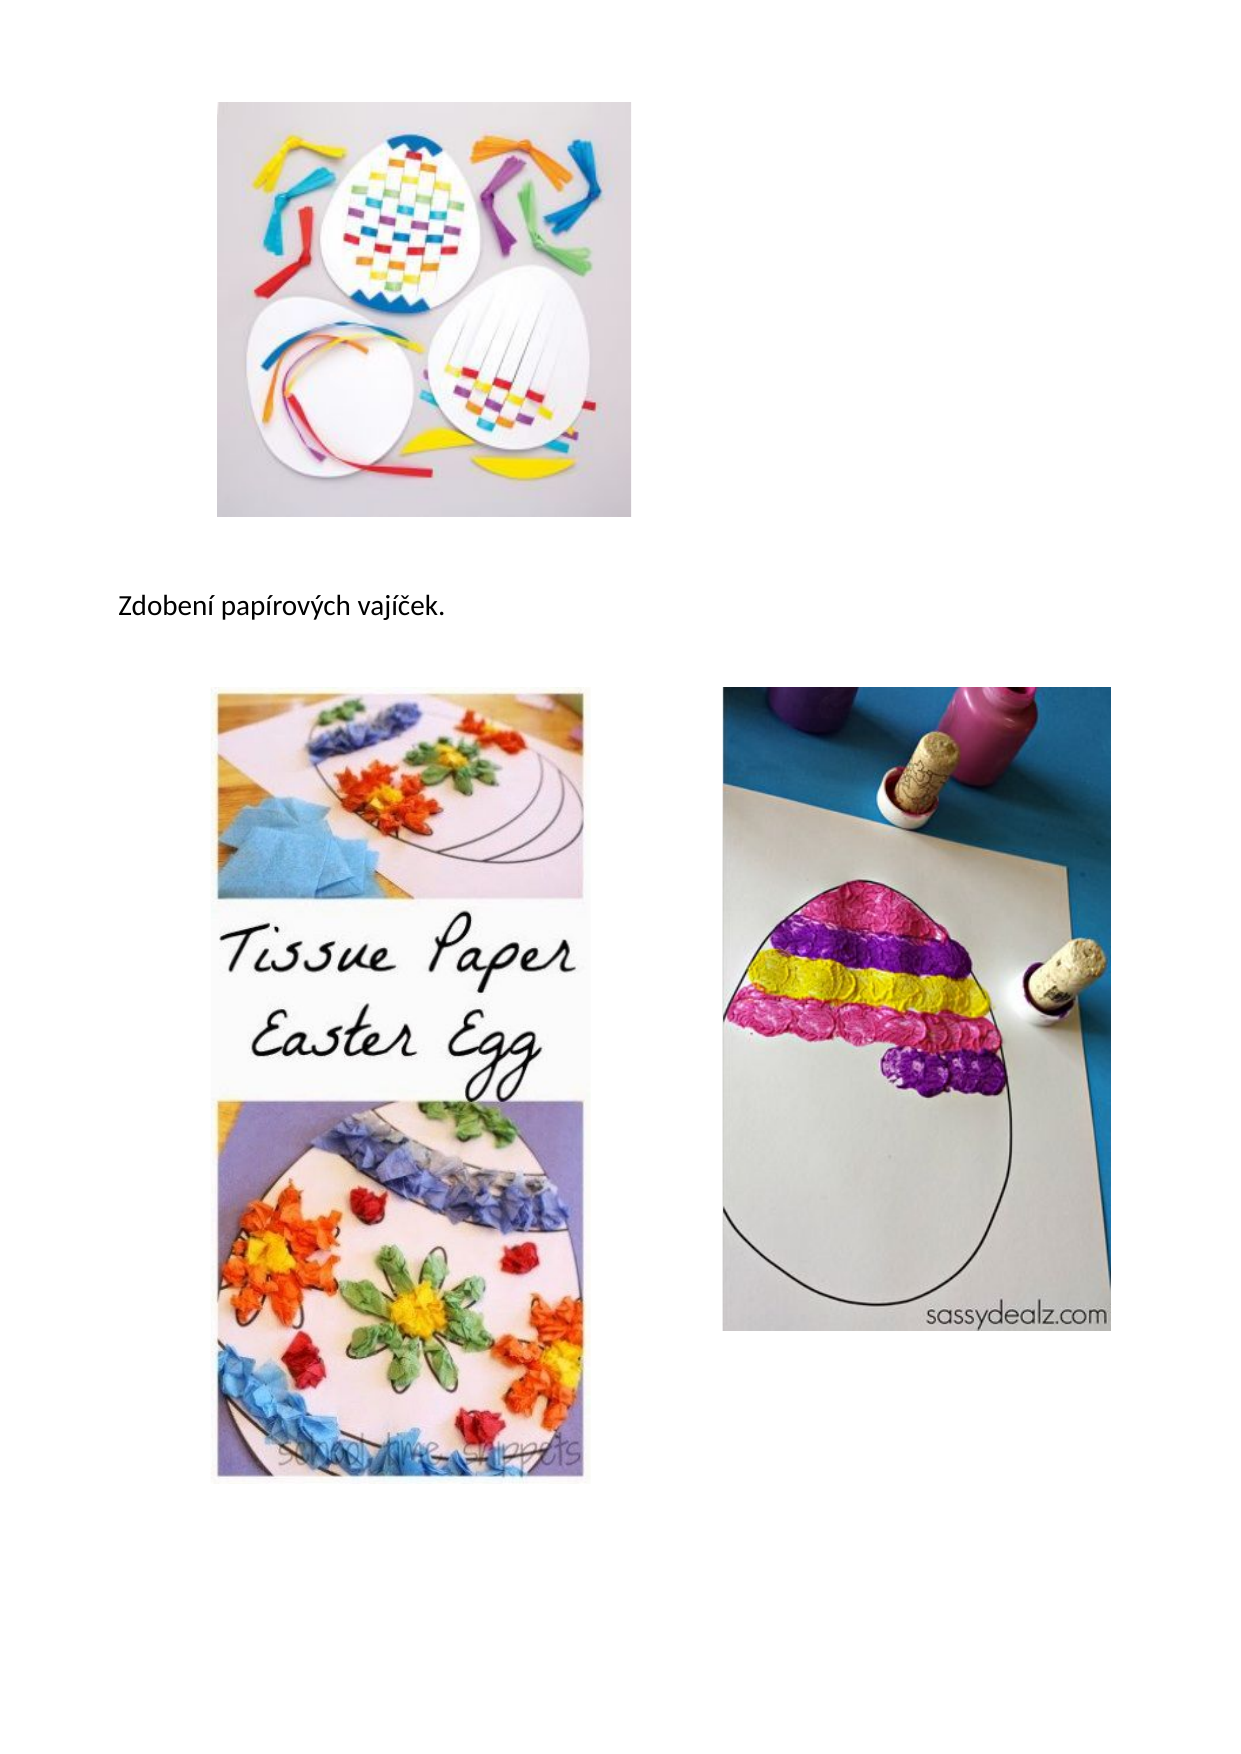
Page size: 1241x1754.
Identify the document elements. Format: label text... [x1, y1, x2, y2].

text Zdobení papírových vajíček. [118, 587, 1122, 623]
